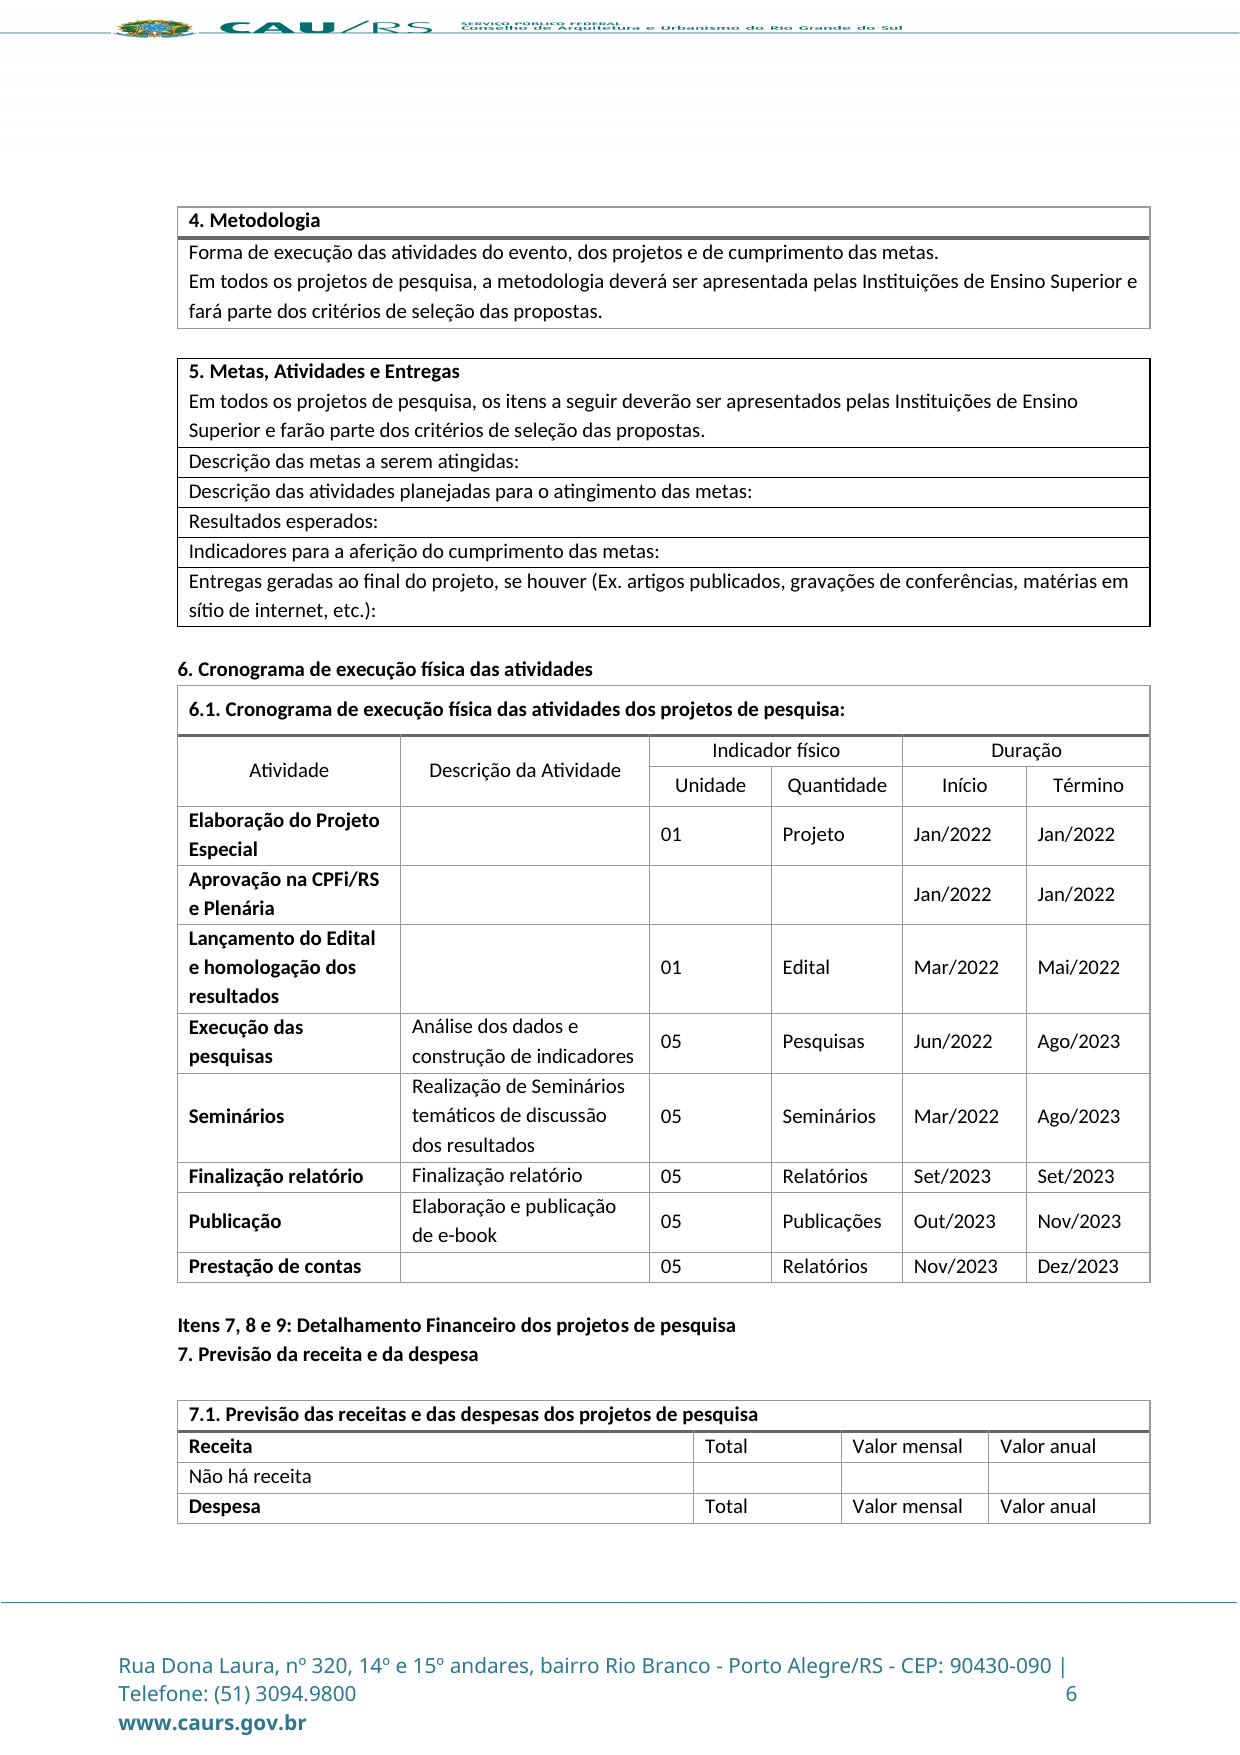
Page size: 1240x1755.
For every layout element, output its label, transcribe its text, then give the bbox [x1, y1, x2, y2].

table_cell Finalização relatório [178, 1163, 400, 1192]
table_cell Quantidade [772, 767, 902, 806]
table_cell Elaboração do Projeto Especial [178, 807, 400, 865]
table_cell Relatórios [772, 1163, 902, 1192]
table_cell Duração [903, 737, 1149, 766]
table_cell Lançamento do Edital e homologação dos resultados [178, 925, 400, 1013]
table_cell 05 [650, 1253, 771, 1282]
table_cell Mar/2022 [903, 925, 1026, 1013]
table_cell 01 [650, 925, 771, 1013]
table_cell 05 [650, 1193, 771, 1252]
table_header 5. Metas, Atividades e Entregas Em todos os projetos de pesquisa, os itens a seguir deverão ser apresentados pelas Instituições de Ensino Superior e farão parte dos critérios de seleção das propostas. [178, 359, 1149, 447]
table_cell Out/2023 [903, 1193, 1026, 1252]
table_cell [650, 866, 771, 924]
table_cell Mar/2022 [903, 1074, 1026, 1162]
table_cell Valor mensal [842, 1494, 988, 1523]
table_cell Valor anual [989, 1433, 1149, 1462]
table_cell Descrição da Atividade [401, 737, 649, 806]
table_cell Prestação de contas [178, 1253, 400, 1282]
table_cell Nov/2023 [903, 1253, 1026, 1282]
table_cell 05 [650, 1014, 771, 1072]
table_cell Jan/2022 [903, 807, 1026, 865]
table_cell 05 [650, 1163, 771, 1192]
table_cell Análise dos dados e construção de indicadores [401, 1014, 649, 1072]
table_cell Projeto [772, 807, 902, 865]
table_cell Elaboração e publicação de e-book [401, 1193, 649, 1252]
table_cell 05 [650, 1074, 771, 1162]
table_cell Receita [178, 1433, 693, 1462]
table_cell Unidade [650, 767, 771, 806]
table_cell Ago/2023 [1027, 1014, 1149, 1072]
table_cell Seminários [178, 1074, 400, 1162]
table_cell Jun/2022 [903, 1014, 1026, 1072]
table_cell [401, 807, 649, 865]
table_cell Mai/2022 [1027, 925, 1149, 1013]
table_cell Seminários [772, 1074, 902, 1162]
table_cell [694, 1463, 841, 1493]
table_cell Indicadores para a aferição do cumprimento das metas: [178, 538, 1149, 567]
table_cell [401, 866, 649, 924]
table_header 4. Metodologia [178, 208, 1149, 236]
table_cell Atividade [178, 737, 400, 806]
table_cell [989, 1463, 1149, 1493]
table_cell Jan/2022 [1027, 866, 1149, 924]
table_cell Valor mensal [842, 1433, 988, 1462]
table_cell Resultados esperados: [178, 508, 1149, 537]
table_cell Término [1027, 767, 1149, 806]
table_cell 01 [650, 807, 771, 865]
table_cell Entregas geradas ao final do projeto, se houver (Ex. artigos publicados, gravações de conferências, matérias em sítio de internet, etc.): [178, 568, 1149, 626]
table_cell Total [694, 1433, 841, 1462]
table_cell Relatórios [772, 1253, 902, 1282]
table_cell Indicador físico [650, 737, 902, 766]
text Itens 7, 8 e 9: Detalhamento Financeiro dos projetos de pesquisa [177, 1312, 1152, 1338]
table_cell Descrição das atividades planejadas para o atingimento das metas: [178, 478, 1149, 507]
table_cell Jan/2022 [1027, 807, 1149, 865]
table_header 7.1. Previsão das receitas e das despesas dos projetos de pesquisa [178, 1401, 1149, 1430]
table_cell Publicação [178, 1193, 400, 1252]
table_cell Forma de execução das atividades do evento, dos projetos e de cumprimento das metas. Em todos os projetos de pesquisa, a metodologia deverá ser apresentada pelas Instituições de Ensino Superior e fará parte dos critérios de seleção das propostas. [178, 240, 1149, 327]
text 7. Previsão da receita e da despesa [177, 1342, 1152, 1367]
table_cell Total [694, 1494, 841, 1523]
table_cell Realização de Seminários temáticos de discussão dos resultados [401, 1074, 649, 1162]
table_cell Execução das pesquisas [178, 1014, 400, 1072]
table_cell [772, 866, 902, 924]
table_cell Set/2023 [1027, 1163, 1149, 1192]
table_cell Ago/2023 [1027, 1074, 1149, 1162]
table_cell Valor anual [989, 1494, 1149, 1523]
table_cell Edital [772, 925, 902, 1013]
table_cell [401, 925, 649, 1013]
table_cell Publicações [772, 1193, 902, 1252]
table_cell Finalização relatório [401, 1163, 649, 1192]
table_cell Descrição das metas a serem atingidas: [178, 448, 1149, 477]
table_cell Não há receita [178, 1463, 693, 1493]
table_cell Dez/2023 [1027, 1253, 1149, 1282]
table_cell [842, 1463, 988, 1493]
table_cell Jan/2022 [903, 866, 1026, 924]
table_cell Nov/2023 [1027, 1193, 1149, 1252]
table_cell Pesquisas [772, 1014, 902, 1072]
table_header 6.1. Cronograma de execução física das atividades dos projetos de pesquisa: [178, 686, 1149, 734]
table_cell Despesa [178, 1494, 693, 1523]
table_cell Aprovação na CPFi/RS e Plenária [178, 866, 400, 924]
table_cell Set/2023 [903, 1163, 1026, 1192]
table_cell [401, 1253, 649, 1282]
table_cell Início [903, 767, 1026, 806]
text 6. Cronograma de execução física das atividades [177, 656, 1152, 682]
